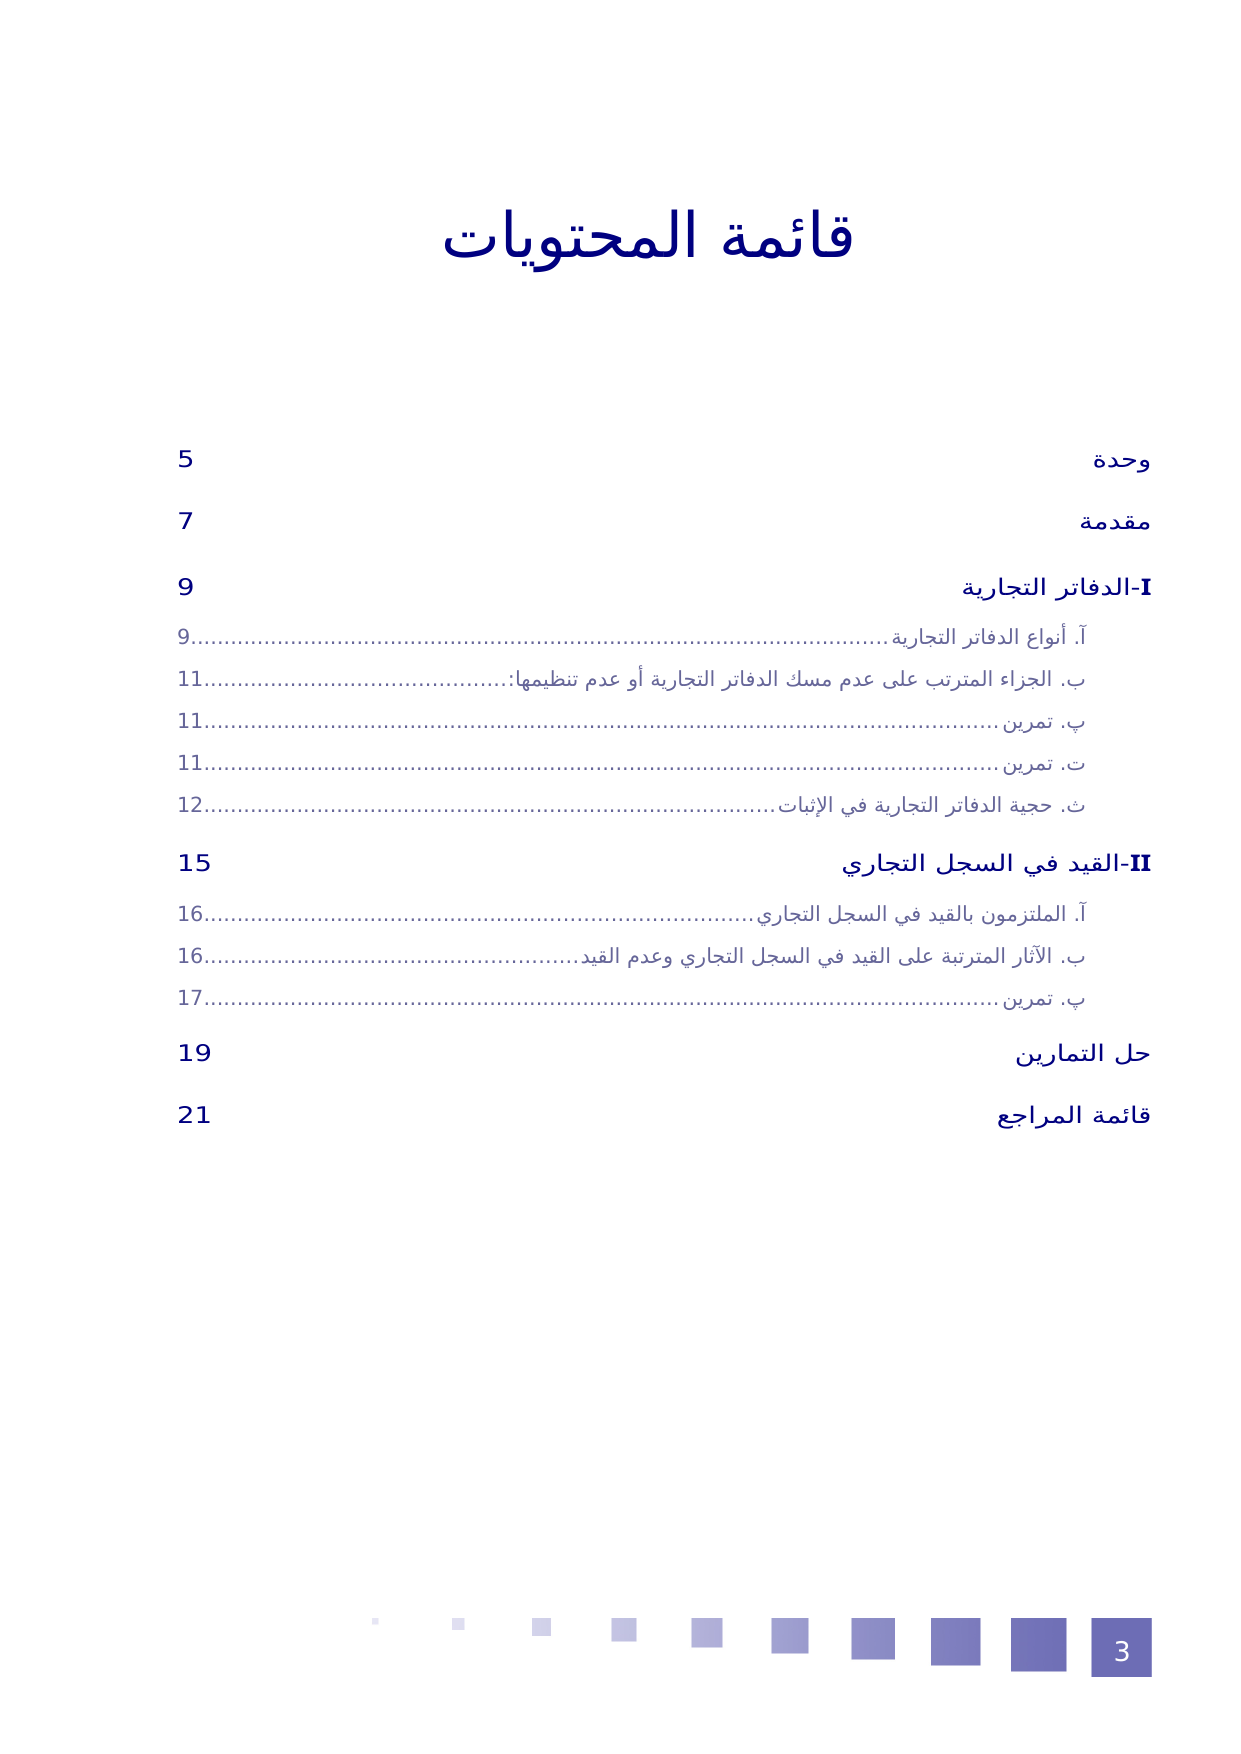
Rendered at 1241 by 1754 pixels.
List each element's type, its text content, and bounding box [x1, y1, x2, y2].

title ت. تمرين 11 [177, 751, 1093, 776]
title وحدة 5 [177, 446, 1152, 473]
title قائمة المراجع 21 [177, 1102, 1152, 1128]
title مقدمة 7 [177, 508, 1152, 535]
title قائمة المحتويات [213, 199, 856, 272]
title آ. أنواع الدفاتر التجارية 9 [177, 625, 1093, 650]
title پ. تمرين 11 [177, 709, 1093, 734]
picture [177, 1618, 1152, 1677]
title ب. الآثار المترتبة على القيد في السجل التجاري وعدم القيد 16 [177, 944, 1093, 968]
title ب. الجزاء المترتب على عدم مسك الدفاتر التجارية أو عدم تنظيمها: 11 [177, 667, 1093, 692]
title I-الدفاتر التجارية 9 [177, 571, 1152, 602]
title II-القيد في السجل التجاري 15 [177, 847, 1152, 878]
title پ. تمرين 17 [177, 986, 1093, 1010]
title آ. الملتزمون بالقيد في السجل التجاري 16 [177, 902, 1093, 926]
title ث. حجية الدفاتر التجارية في الإثبات 12 [177, 793, 1093, 818]
title حل التمارين 19 [177, 1040, 1152, 1066]
